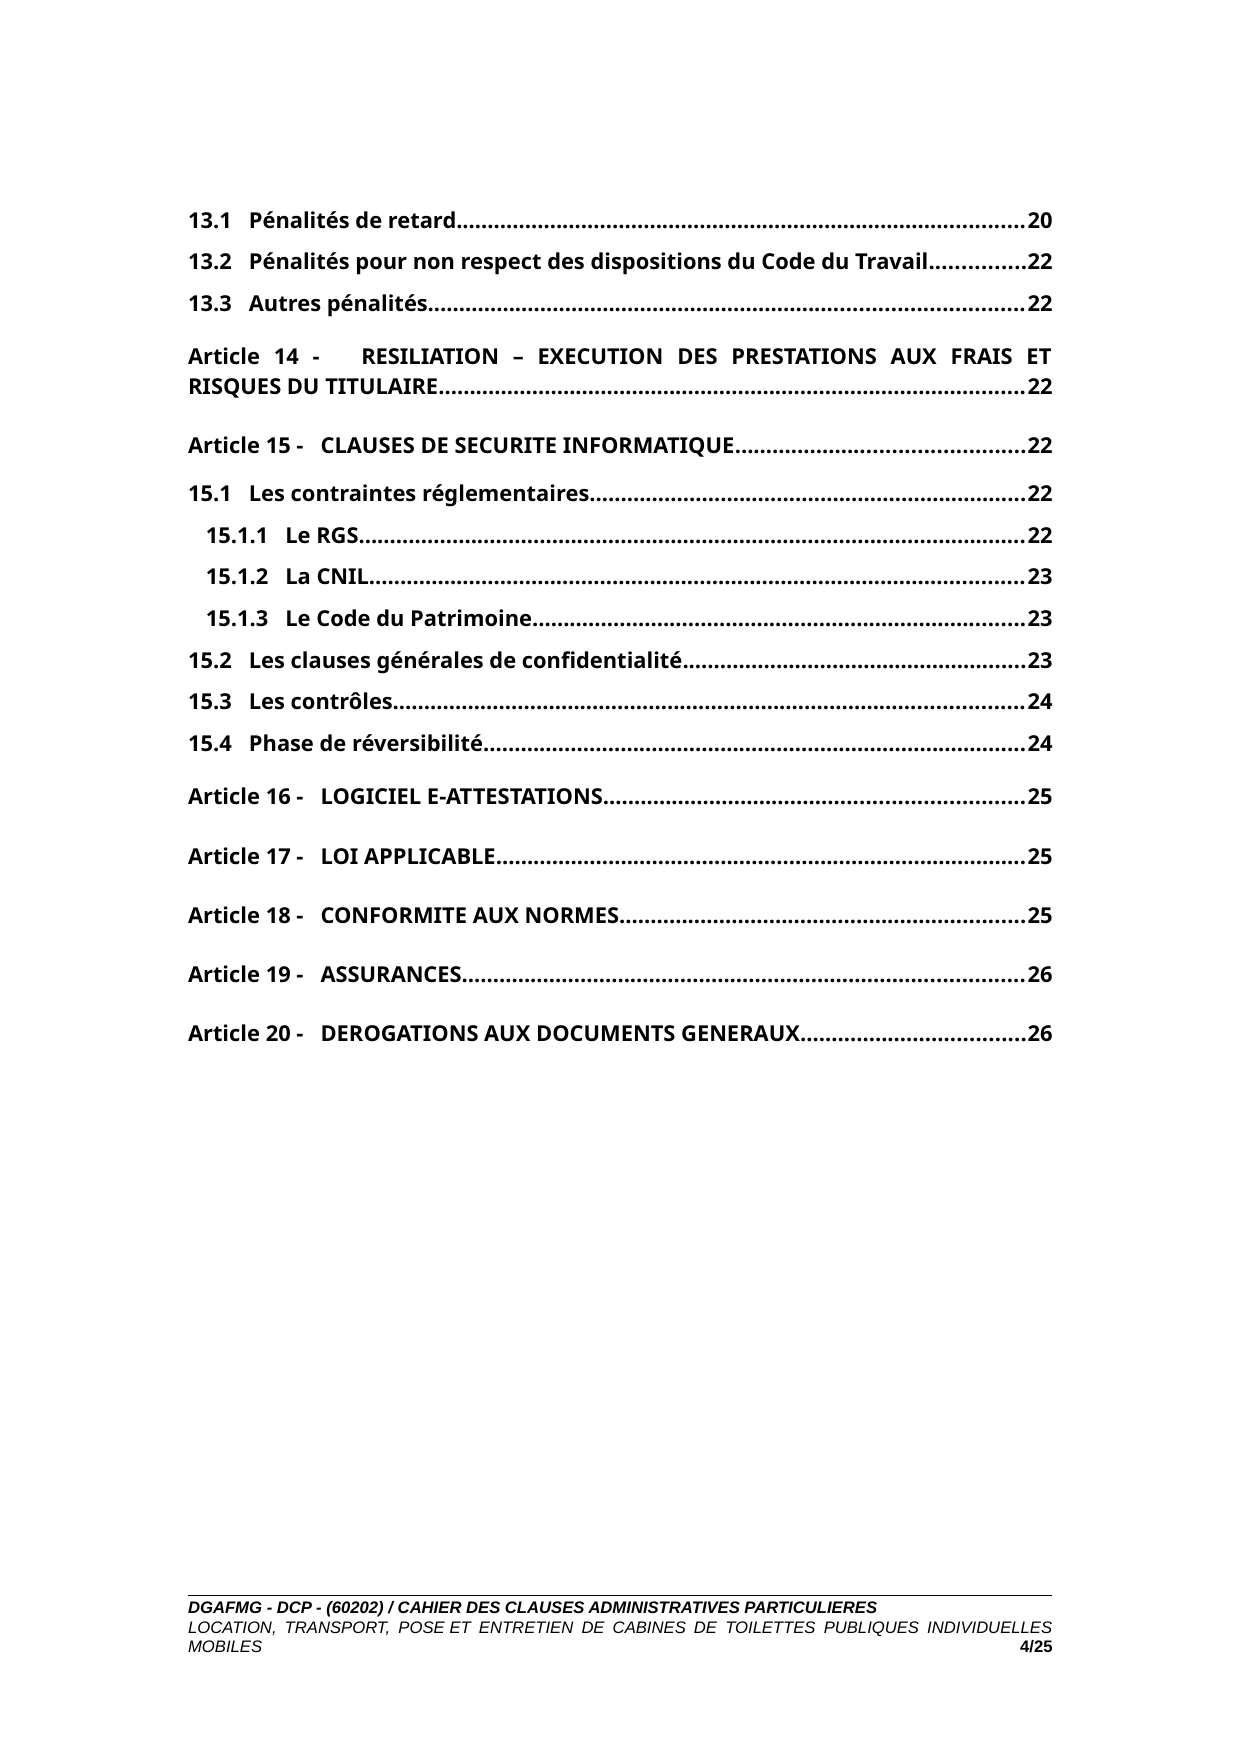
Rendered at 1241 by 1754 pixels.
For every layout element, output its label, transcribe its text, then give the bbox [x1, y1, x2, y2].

text 15.4 Phase de réversibilité 24 [188, 728, 1052, 758]
text Article 17 - LOI APPLICABLE 25 [188, 841, 1052, 870]
text 13.2 Pénalités pour non respect des dispositions du Code du Travail 22 [188, 246, 1052, 276]
text Article 15 - CLAUSES DE SECURITE INFORMATIQUE 22 [188, 430, 1052, 460]
text Article 19 - ASSURANCES 26 [188, 959, 1052, 989]
text Article 14 - RESILIATION – EXECUTION DES PRESTATIONS AUX FRAIS ET RISQUES DU TITULAIRE 22 [188, 341, 1052, 401]
text 15.1.1 Le RGS 22 [206, 519, 1052, 549]
text 13.3 Autres pénalités 22 [188, 288, 1052, 318]
text Article 20 - DEROGATIONS AUX DOCUMENTS GENERAUX 26 [188, 1018, 1052, 1048]
text 15.1.3 Le Code du Patrimoine 23 [206, 603, 1052, 633]
text 15.2 Les clauses générales de confidentialité 23 [188, 644, 1052, 674]
text 15.1 Les contraintes réglementaires 22 [188, 478, 1052, 508]
text 13.1 Pénalités de retard 20 [188, 204, 1052, 234]
text Article 18 - CONFORMITE AUX NORMES 25 [188, 900, 1052, 930]
text 15.1.2 La CNIL 23 [206, 561, 1052, 591]
text 15.3 Les contrôles 24 [188, 686, 1052, 716]
text Article 16 - LOGICIEL E-ATTESTATIONS 25 [188, 781, 1052, 811]
